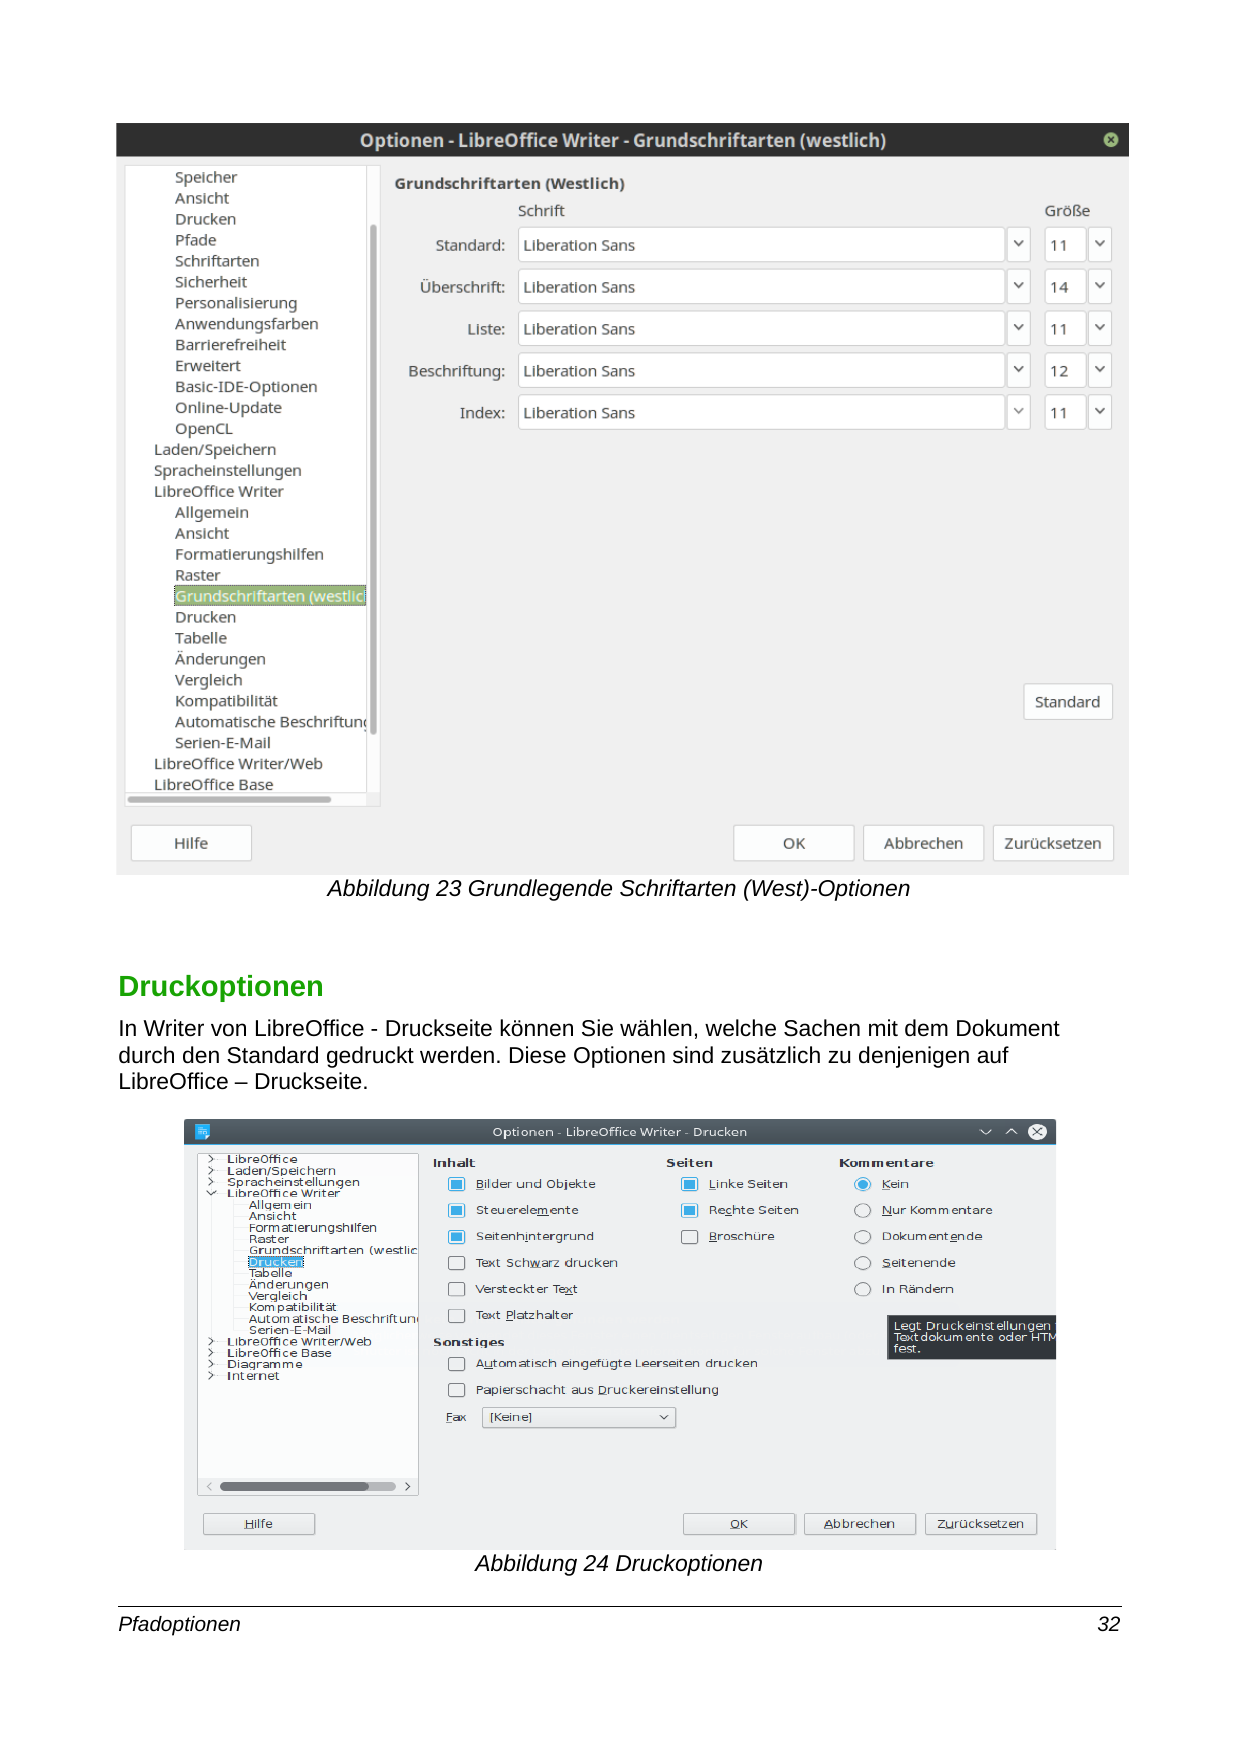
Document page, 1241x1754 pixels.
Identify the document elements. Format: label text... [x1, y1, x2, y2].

text Abbildung 24 Druckoptionen [225, 1550, 1015, 1576]
subtitle Druckoptionen [118, 969, 1122, 1003]
text Abbildung 23 Grundlegende Schriftarten (West)-Optionen [118, 875, 1122, 901]
text In Writer von LibreOffice - Druckseite können Sie wählen, welche Sachen mit dem Dokument durch den Standard gedruckt werden. Diese Optionen sind zusätzlich zu denjenigen auf LibreOffice – Druckseite. [118, 1015, 1122, 1094]
text [118, 118, 1122, 123]
picture [184, 1119, 1057, 1550]
picture [116, 123, 1129, 875]
